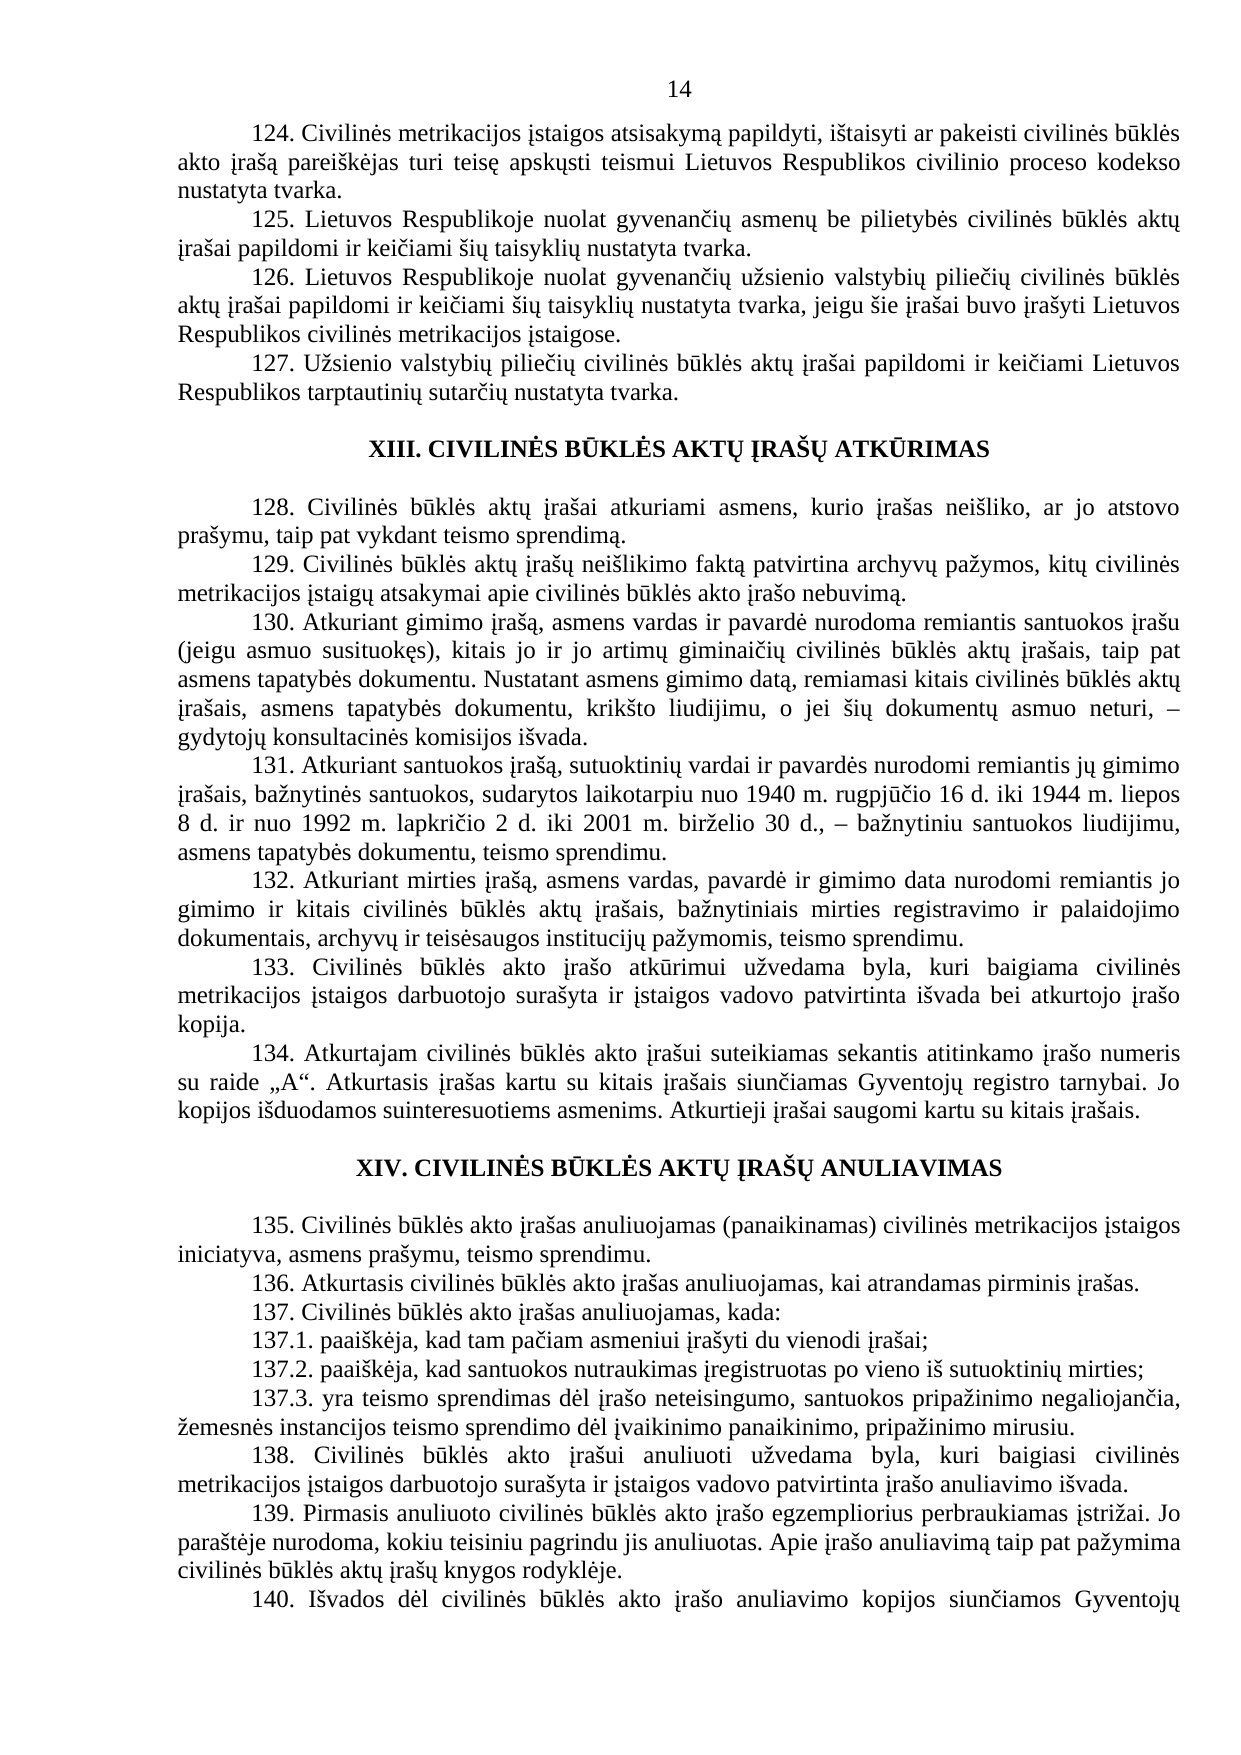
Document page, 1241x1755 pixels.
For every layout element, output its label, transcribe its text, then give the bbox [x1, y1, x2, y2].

text 130. Atkuriant gimimo įrašą, asmens vardas ir pavardė nurodoma remiantis santuokos įrašu (jeigu asmuo susituokęs), kitais jo ir jo artimų giminaičių civilinės būklės aktų įrašais, taip pat asmens tapatybės dokumentu. Nustatant asmens gimimo datą, remiamasi kitais civilinės būklės aktų įrašais, asmens tapatybės dokumentu, krikšto liudijimu, o jei šių dokumentų asmuo neturi, – gydytojų konsultacinės komisijos išvada. [177, 607, 1181, 751]
text 136. Atkurtasis civilinės būklės akto įrašas anuliuojamas, kai atrandamas pirminis įrašas. [177, 1268, 1181, 1297]
text 137.1. paaiškėja, kad tam pačiam asmeniui įrašyti du vienodi įrašai; [177, 1326, 1181, 1354]
text 138. Civilinės būklės akto įrašui anuliuoti užvedama byla, kuri baigiasi civilinės metrikacijos įstaigos darbuotojo surašyta ir įstaigos vadovo patvirtinta įrašo anuliavimo išvada. [177, 1441, 1181, 1498]
text 140. Išvados dėl civilinės būklės akto įrašo anuliavimo kopijos siunčiamos Gyventojų [177, 1584, 1181, 1613]
text 125. Lietuvos Respublikoje nuolat gyvenančių asmenų be pilietybės civilinės būklės aktų įrašai papildomi ir keičiami šių taisyklių nustatyta tvarka. [177, 204, 1181, 262]
text 127. Užsienio valstybių piliečių civilinės būklės aktų įrašai papildomi ir keičiami Lietuvos Respublikos tarptautinių sutarčių nustatyta tvarka. [177, 348, 1181, 406]
text 128. Civilinės būklės aktų įrašai atkuriami asmens, kurio įrašas neišliko, ar jo atstovo prašymu, taip pat vykdant teismo sprendimą. [177, 492, 1181, 549]
text 137. Civilinės būklės akto įrašas anuliuojamas, kada: [177, 1297, 1181, 1326]
text 131. Atkuriant santuokos įrašą, sutuoktinių vardai ir pavardės nurodomi remiantis jų gimimo įrašais, bažnytinės santuokos, sudarytos laikotarpiu nuo 1940 m. rugpjūčio 16 d. iki 1944 m. liepos 8 d. ir nuo 1992 m. lapkričio 2 d. iki 2001 m. birželio 30 d., – bažnytiniu santuokos liudijimu, asmens tapatybės dokumentu, teismo sprendimu. [177, 751, 1181, 866]
text 139. Pirmasis anuliuoto civilinės būklės akto įrašo egzempliorius perbraukiamas įstrižai. Jo paraštėje nurodoma, kokiu teisiniu pagrindu jis anuliuotas. Apie įrašo anuliavimą taip pat pažymima civilinės būklės aktų įrašų knygos rodyklėje. [177, 1498, 1181, 1584]
text 124. Civilinės metrikacijos įstaigos atsisakymą papildyti, ištaisyti ar pakeisti civilinės būklės akto įrašą pareiškėjas turi teisę apskųsti teismui Lietuvos Respublikos civilinio proceso kodekso nustatyta tvarka. [177, 118, 1181, 204]
text 134. Atkurtajam civilinės būklės akto įrašui suteikiamas sekantis atitinkamo įrašo numeris su raide „A“. Atkurtasis įrašas kartu su kitais įrašais siunčiamas Gyventojų registro tarnybai. Jo kopijos išduodamos suinteresuotiems asmenims. Atkurtieji įrašai saugomi kartu su kitais įrašais. [177, 1038, 1181, 1124]
text XIV. CIVILINĖS BŪKLĖS AKTŲ ĮRAŠŲ ANULIAVIMAS [177, 1153, 1181, 1182]
text XIII. CIVILINĖS BŪKLĖS AKTŲ ĮRAŠŲ ATKŪRIMAS [177, 434, 1181, 463]
text 135. Civilinės būklės akto įrašas anuliuojamas (panaikinamas) civilinės metrikacijos įstaigos iniciatyva, asmens prašymu, teismo sprendimu. [177, 1211, 1181, 1268]
text 137.3. yra teismo sprendimas dėl įrašo neteisingumo, santuokos pripažinimo negaliojančia, žemesnės instancijos teismo sprendimo dėl įvaikinimo panaikinimo, pripažinimo mirusiu. [177, 1383, 1181, 1441]
text 129. Civilinės būklės aktų įrašų neišlikimo faktą patvirtina archyvų pažymos, kitų civilinės metrikacijos įstaigų atsakymai apie civilinės būklės akto įrašo nebuvimą. [177, 549, 1181, 607]
text 126. Lietuvos Respublikoje nuolat gyvenančių užsienio valstybių piliečių civilinės būklės aktų įrašai papildomi ir keičiami šių taisyklių nustatyta tvarka, jeigu šie įrašai buvo įrašyti Lietuvos Respublikos civilinės metrikacijos įstaigose. [177, 262, 1181, 348]
text 133. Civilinės būklės akto įrašo atkūrimui užvedama byla, kuri baigiama civilinės metrikacijos įstaigos darbuotojo surašyta ir įstaigos vadovo patvirtinta išvada bei atkurtojo įrašo kopija. [177, 952, 1181, 1038]
text 132. Atkuriant mirties įrašą, asmens vardas, pavardė ir gimimo data nurodomi remiantis jo gimimo ir kitais civilinės būklės aktų įrašais, bažnytiniais mirties registravimo ir palaidojimo dokumentais, archyvų ir teisėsaugos institucijų pažymomis, teismo sprendimu. [177, 866, 1181, 952]
text 137.2. paaiškėja, kad santuokos nutraukimas įregistruotas po vieno iš sutuoktinių mirties; [177, 1354, 1181, 1383]
